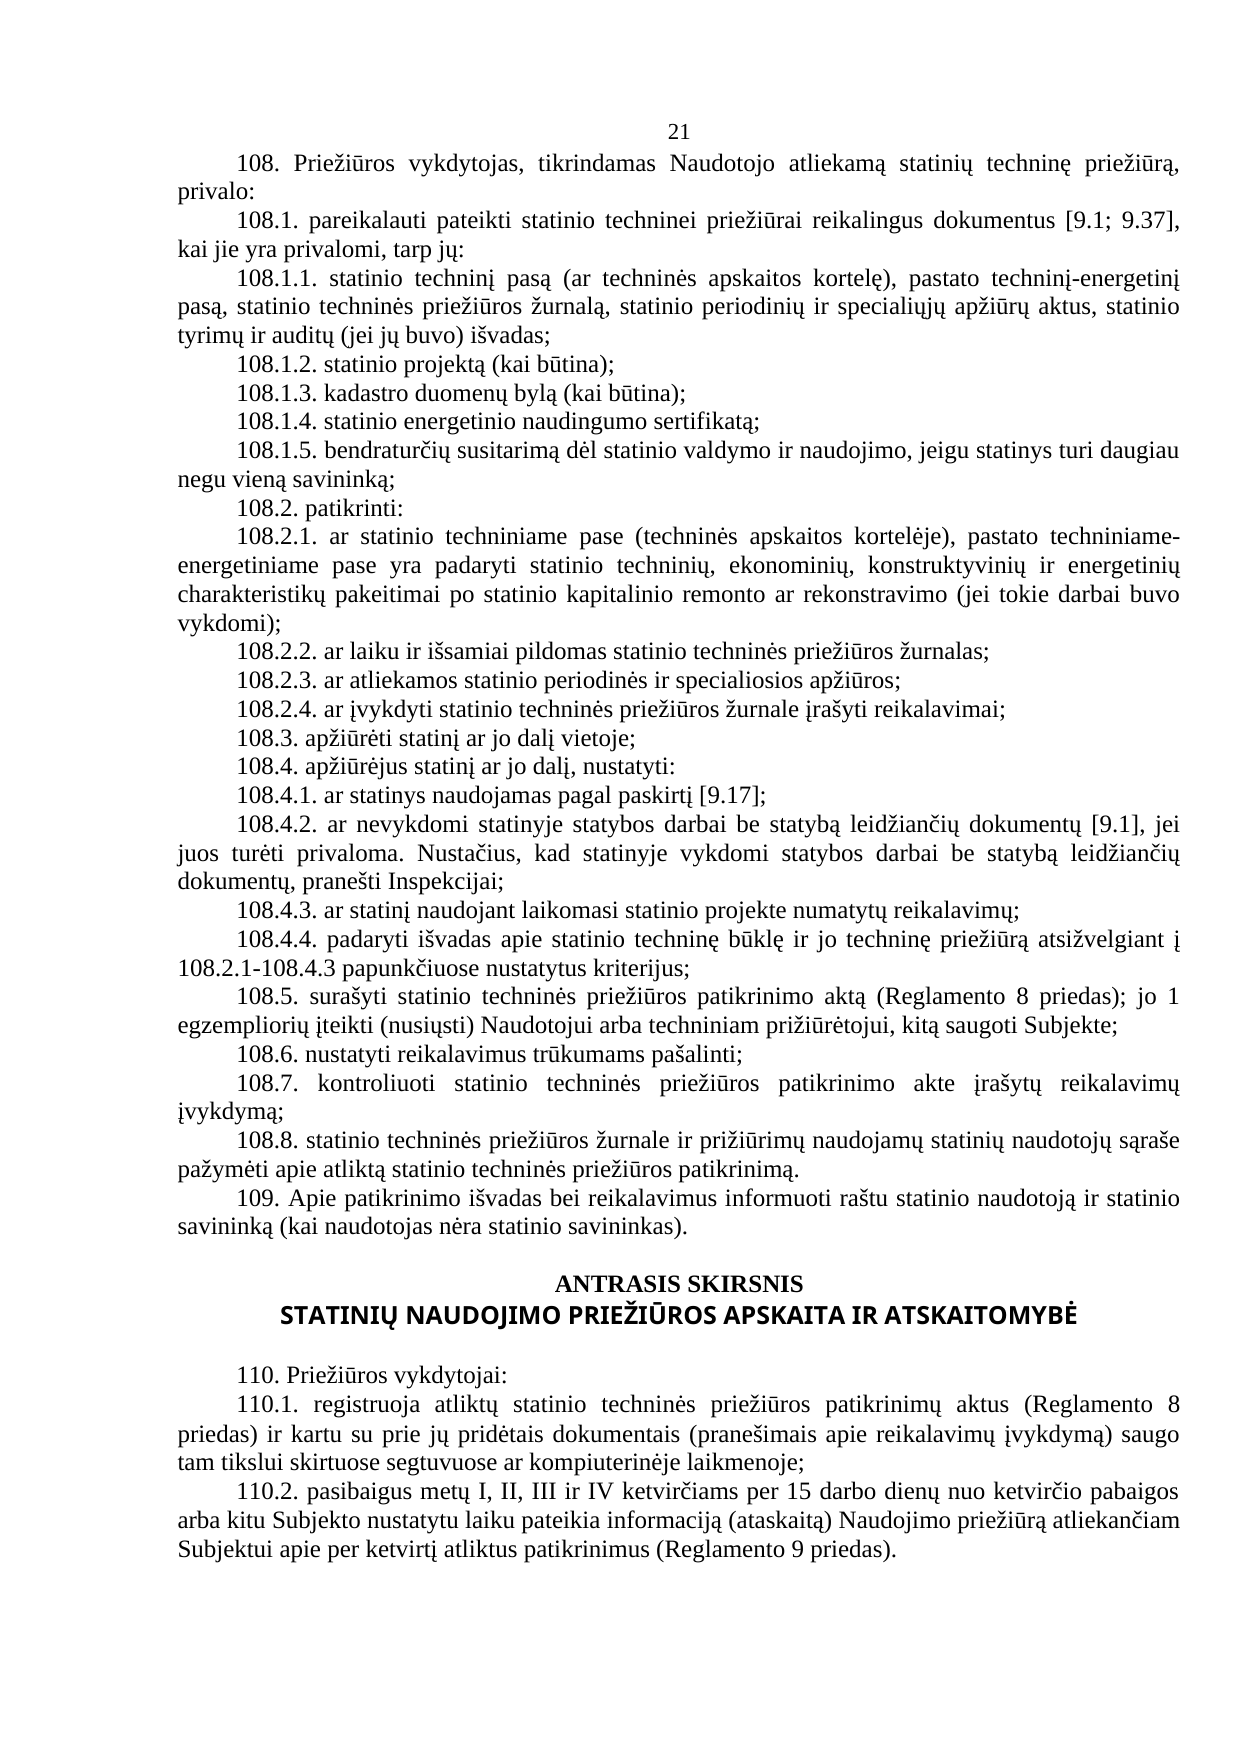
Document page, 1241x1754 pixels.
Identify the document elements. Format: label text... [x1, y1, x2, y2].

text 108.1.4. statinio energetinio naudingumo sertifikatą; [177, 406, 1181, 435]
text 108.2.4. ar įvykdyti statinio techninės priežiūros žurnale įrašyti reikalavimai; [177, 694, 1181, 723]
text 108.5. surašyti statinio techninės priežiūros patikrinimo aktą (Reglamento 8 priedas); jo 1 egzempliorių įteikti (nusiųsti) Naudotojui arba techniniam prižiūrėtojui, kitą saugoti Subjekte; [177, 981, 1181, 1039]
text 108.2.3. ar atliekamos statinio periodinės ir specialiosios apžiūros; [177, 665, 1181, 694]
text 108.2.1. ar statinio techniniame pase (techninės apskaitos kortelėje), pastato techniniame-energetiniame pase yra padaryti statinio techninių, ekonominių, konstruktyvinių ir energetinių charakteristikų pakeitimai po statinio kapitalinio remonto ar rekonstravimo (jei tokie darbai buvo vykdomi); [177, 521, 1181, 636]
text 108.1. pareikalauti pateikti statinio techninei priežiūrai reikalingus dokumentus [9.1; 9.37], kai jie yra privalomi, tarp jų: [177, 205, 1181, 263]
text 108.4. apžiūrėjus statinį ar jo dalį, nustatyti: [177, 751, 1181, 780]
text 108.1.1. statinio techninį pasą (ar techninės apskaitos kortelę), pastato techninį-energetinį pasą, statinio techninės priežiūros žurnalą, statinio periodinių ir specialiųjų apžiūrų aktus, statinio tyrimų ir auditų (jei jų buvo) išvadas; [177, 263, 1181, 349]
text antrasis skirsnis [177, 1269, 1181, 1298]
text Statinių naudojimo priežiūros apskaita ir atskaitomybė [177, 1298, 1181, 1332]
text 108.3. apžiūrėti statinį ar jo dalį vietoje; [177, 723, 1181, 751]
text 108.4.3. ar statinį naudojant laikomasi statinio projekte numatytų reikalavimų; [177, 895, 1181, 924]
text 108.4.1. ar statinys naudojamas pagal paskirtį [9.17]; [177, 780, 1181, 809]
text 108. Priežiūros vykdytojas, tikrindamas Naudotojo atliekamą statinių techninę priežiūrą, privalo: [177, 148, 1181, 205]
text 108.1.5. bendraturčių susitarimą dėl statinio valdymo ir naudojimo, jeigu statinys turi daugiau negu vieną savininką; [177, 435, 1181, 493]
text 108.1.2. statinio projektą (kai būtina); [177, 349, 1181, 378]
text 108.2. patikrinti: [177, 493, 1181, 521]
text 108.8. statinio techninės priežiūros žurnale ir prižiūrimų naudojamų statinių naudotojų sąraše pažymėti apie atliktą statinio techninės priežiūros patikrinimą. [177, 1125, 1181, 1183]
text 110.1. registruoja atliktų statinio techninės priežiūros patikrinimų aktus (Reglamento 8 priedas) ir kartu su prie jų pridėtais dokumentais (pranešimais apie reikalavimų įvykdymą) saugo tam tikslui skirtuose segtuvuose ar kompiuterinėje laikmenoje; [177, 1389, 1181, 1476]
text 108.4.4. padaryti išvadas apie statinio techninę būklę ir jo techninę priežiūrą atsižvelgiant į 108.2.1-108.4.3 papunkčiuose nustatytus kriterijus; [177, 924, 1181, 981]
text 109. apie patikrinimo išvadas bei reikalavimus informuoti raštu statinio naudotoją ir statinio savininką (kai naudotojas nėra statinio savininkas). [177, 1183, 1181, 1240]
text 108.1.3. kadastro duomenų bylą (kai būtina); [177, 378, 1181, 406]
text 110. Priežiūros vykdytojai: [177, 1360, 1181, 1389]
text 108.4.2. ar nevykdomi statinyje statybos darbai be statybą leidžiančių dokumentų [9.1], jei juos turėti privaloma. Nustačius, kad statinyje vykdomi statybos darbai be statybą leidžiančių dokumentų, pranešti Inspekcijai; [177, 809, 1181, 895]
text 110.2. pasibaigus metų I, II, III ir IV ketvirčiams per 15 darbo dienų nuo ketvirčio pabaigos arba kitu Subjekto nustatytu laiku pateikia informaciją (ataskaitą) Naudojimo priežiūrą atliekančiam Subjektui apie per ketvirtį atliktus patikrinimus (Reglamento 9 priedas). [177, 1476, 1181, 1562]
text 108.7. kontroliuoti statinio techninės priežiūros patikrinimo akte įrašytų reikalavimų įvykdymą; [177, 1068, 1181, 1125]
text 108.6. nustatyti reikalavimus trūkumams pašalinti; [177, 1039, 1181, 1068]
text 108.2.2. ar laiku ir išsamiai pildomas statinio techninės priežiūros žurnalas; [177, 636, 1181, 665]
